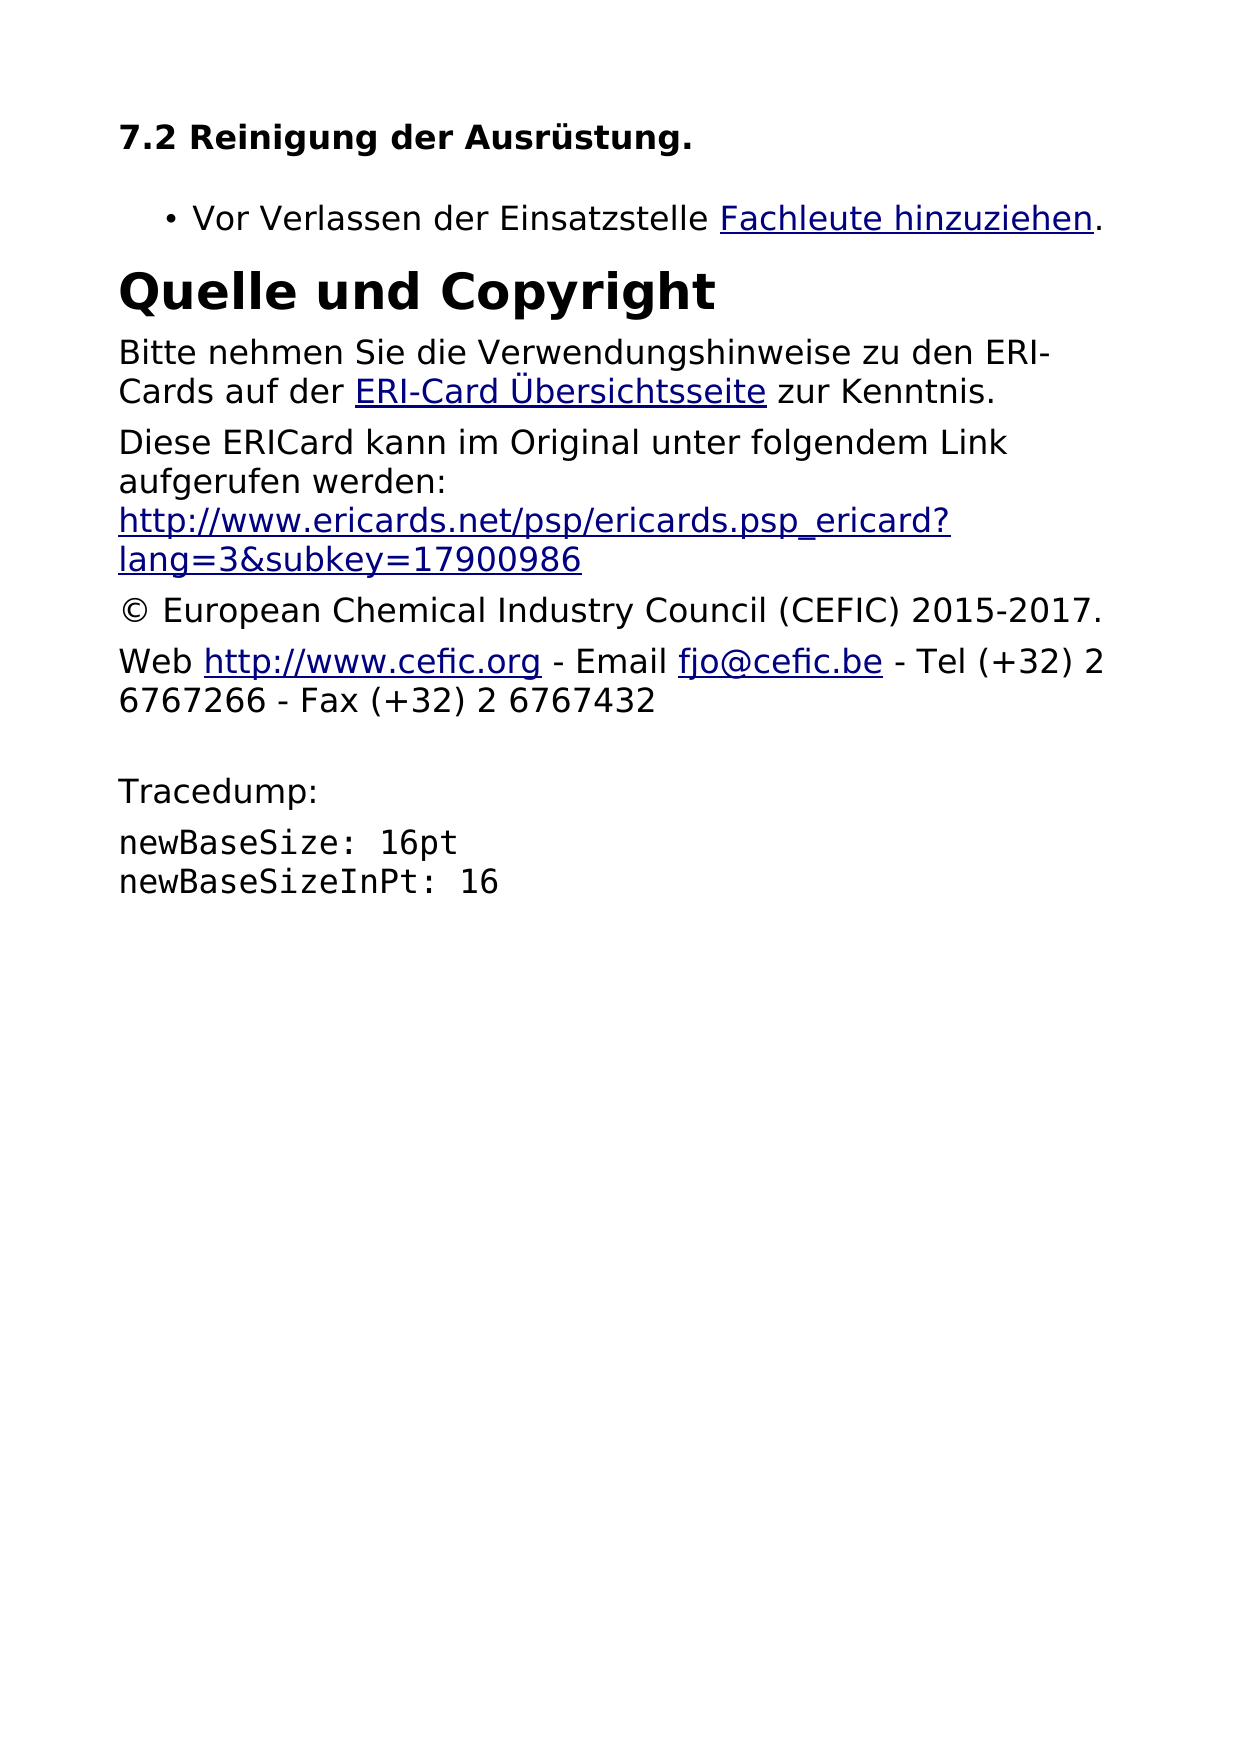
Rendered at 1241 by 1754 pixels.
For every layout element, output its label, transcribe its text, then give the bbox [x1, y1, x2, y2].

subtitle 7.2 Reinigung der Ausrüstung. [118, 118, 1122, 157]
text Diese ERICard kann im Original unter folgendem Link aufgerufen werden: http://www.ericards.net/psp/ericards.psp_ericard?lang=3&subkey=17900986 [118, 424, 1122, 579]
text © European Chemical Industry Council (CEFIC) 2015-2017. [118, 592, 1122, 631]
text Tracedump: [118, 733, 1122, 811]
text Web http://www.cefic.org - Email fjo@cefic.be - Tel (+32) 2 6767266 - Fax (+32) 2 6767432 [118, 643, 1122, 721]
text newBaseSize: 16pt newBaseSizeInPt: 16 [118, 823, 1122, 901]
subtitle Quelle und Copyright [118, 263, 1122, 321]
text Bitte nehmen Sie die Verwendungshinweise zu den ERI-Cards auf der ERI-Card Übersichtsseite zur Kenntnis. [118, 333, 1122, 411]
list Vor Verlassen der Einsatzstelle Fachleute hinzuziehen. [177, 199, 1122, 238]
